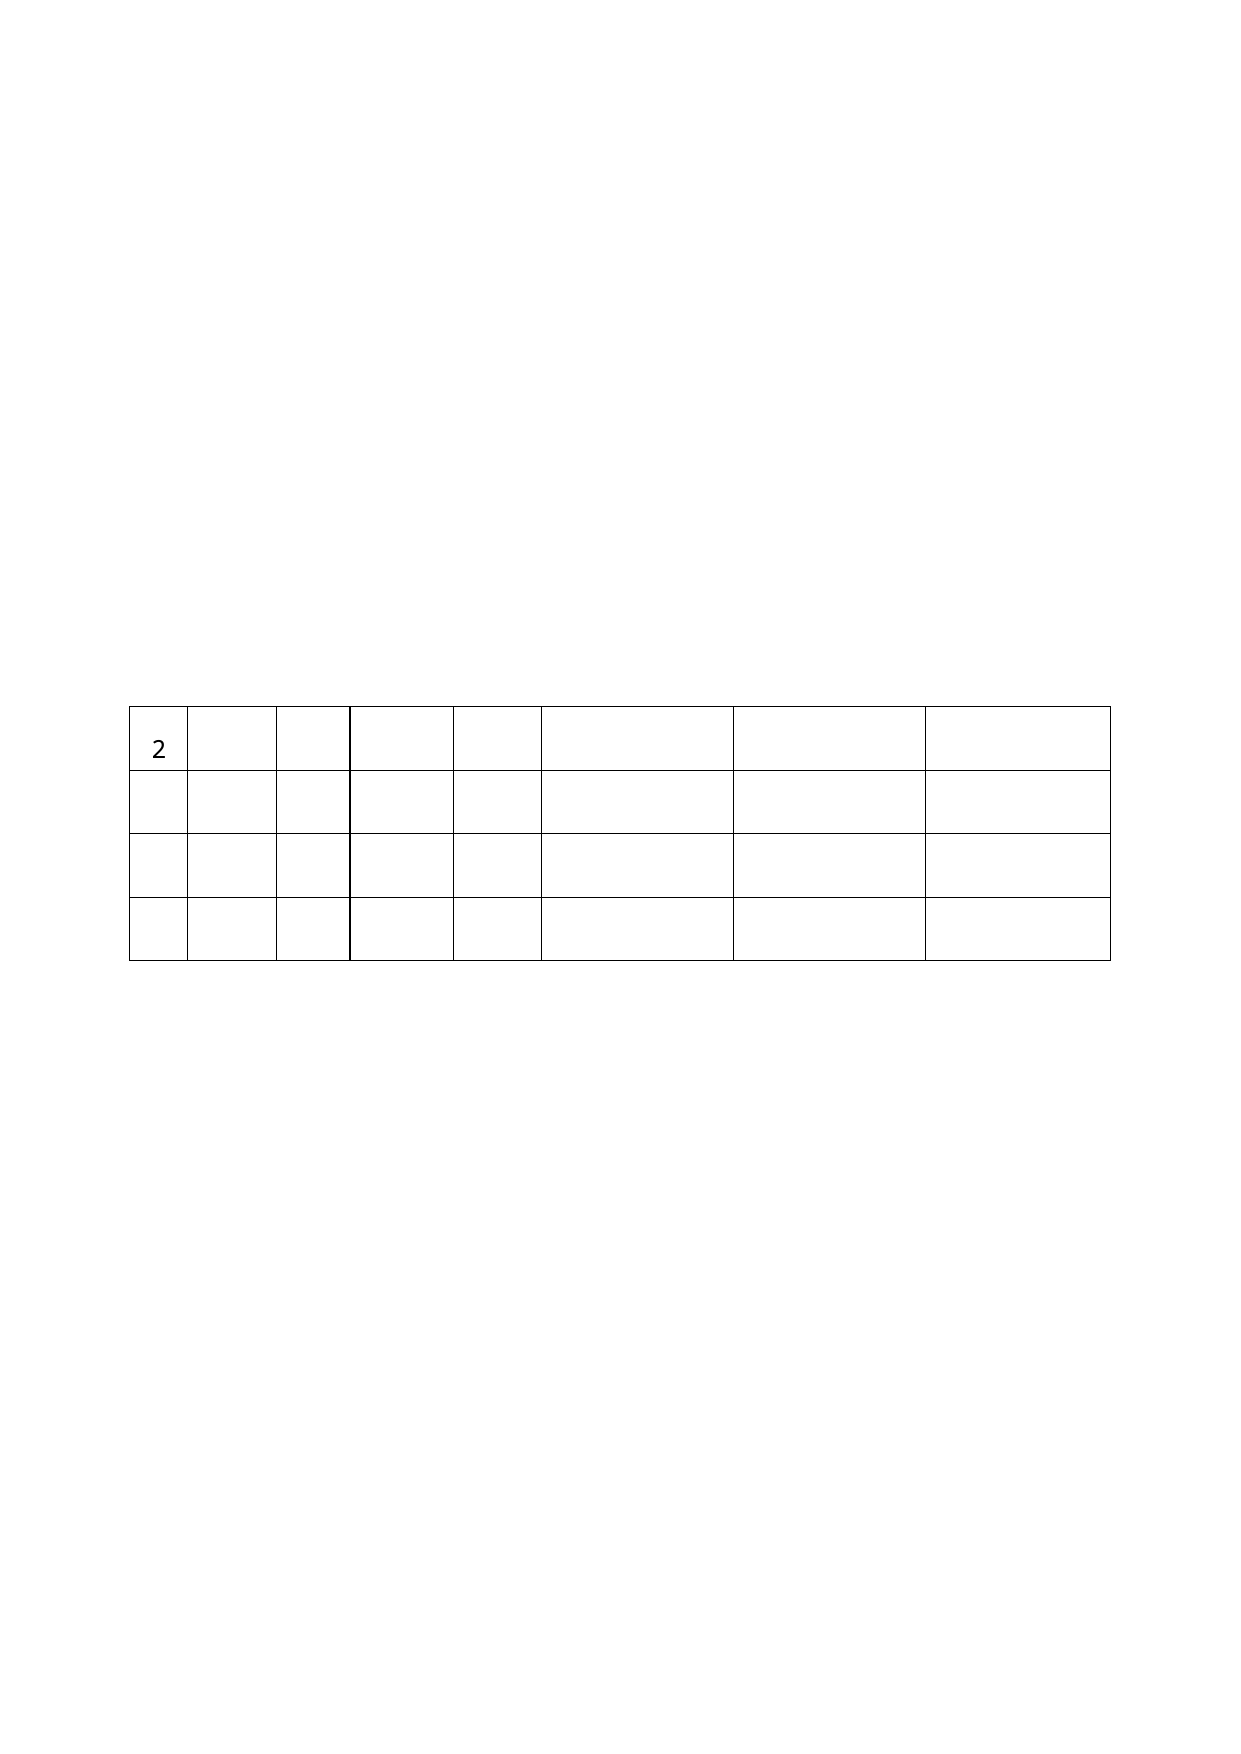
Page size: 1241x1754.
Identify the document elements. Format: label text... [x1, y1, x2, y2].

table_cell [188, 707, 276, 769]
table_cell [188, 898, 276, 960]
table_cell [454, 771, 541, 833]
table_cell [542, 771, 733, 833]
table_cell [454, 707, 541, 769]
table_cell [351, 707, 453, 769]
table_cell [926, 771, 1110, 833]
table_cell [351, 898, 453, 960]
table_cell [734, 771, 925, 833]
table_cell [277, 898, 349, 960]
table_cell [277, 707, 349, 769]
table_cell [188, 771, 276, 833]
table_cell [542, 834, 733, 897]
table_cell [277, 771, 349, 833]
table_cell [542, 898, 733, 960]
table_cell [542, 707, 733, 769]
table_cell [734, 834, 925, 897]
table_cell [130, 834, 187, 897]
table_cell [454, 898, 541, 960]
table_cell [130, 898, 187, 960]
table_cell [188, 834, 276, 897]
table_cell 2 [130, 707, 187, 769]
table_cell [351, 834, 453, 897]
table_cell [926, 707, 1110, 769]
table_cell [734, 898, 925, 960]
table_cell [454, 834, 541, 897]
table_cell [130, 771, 187, 833]
table_cell [351, 771, 453, 833]
table_cell [277, 834, 349, 897]
table_cell [734, 707, 925, 769]
table_cell [926, 898, 1110, 960]
table_cell [926, 834, 1110, 897]
